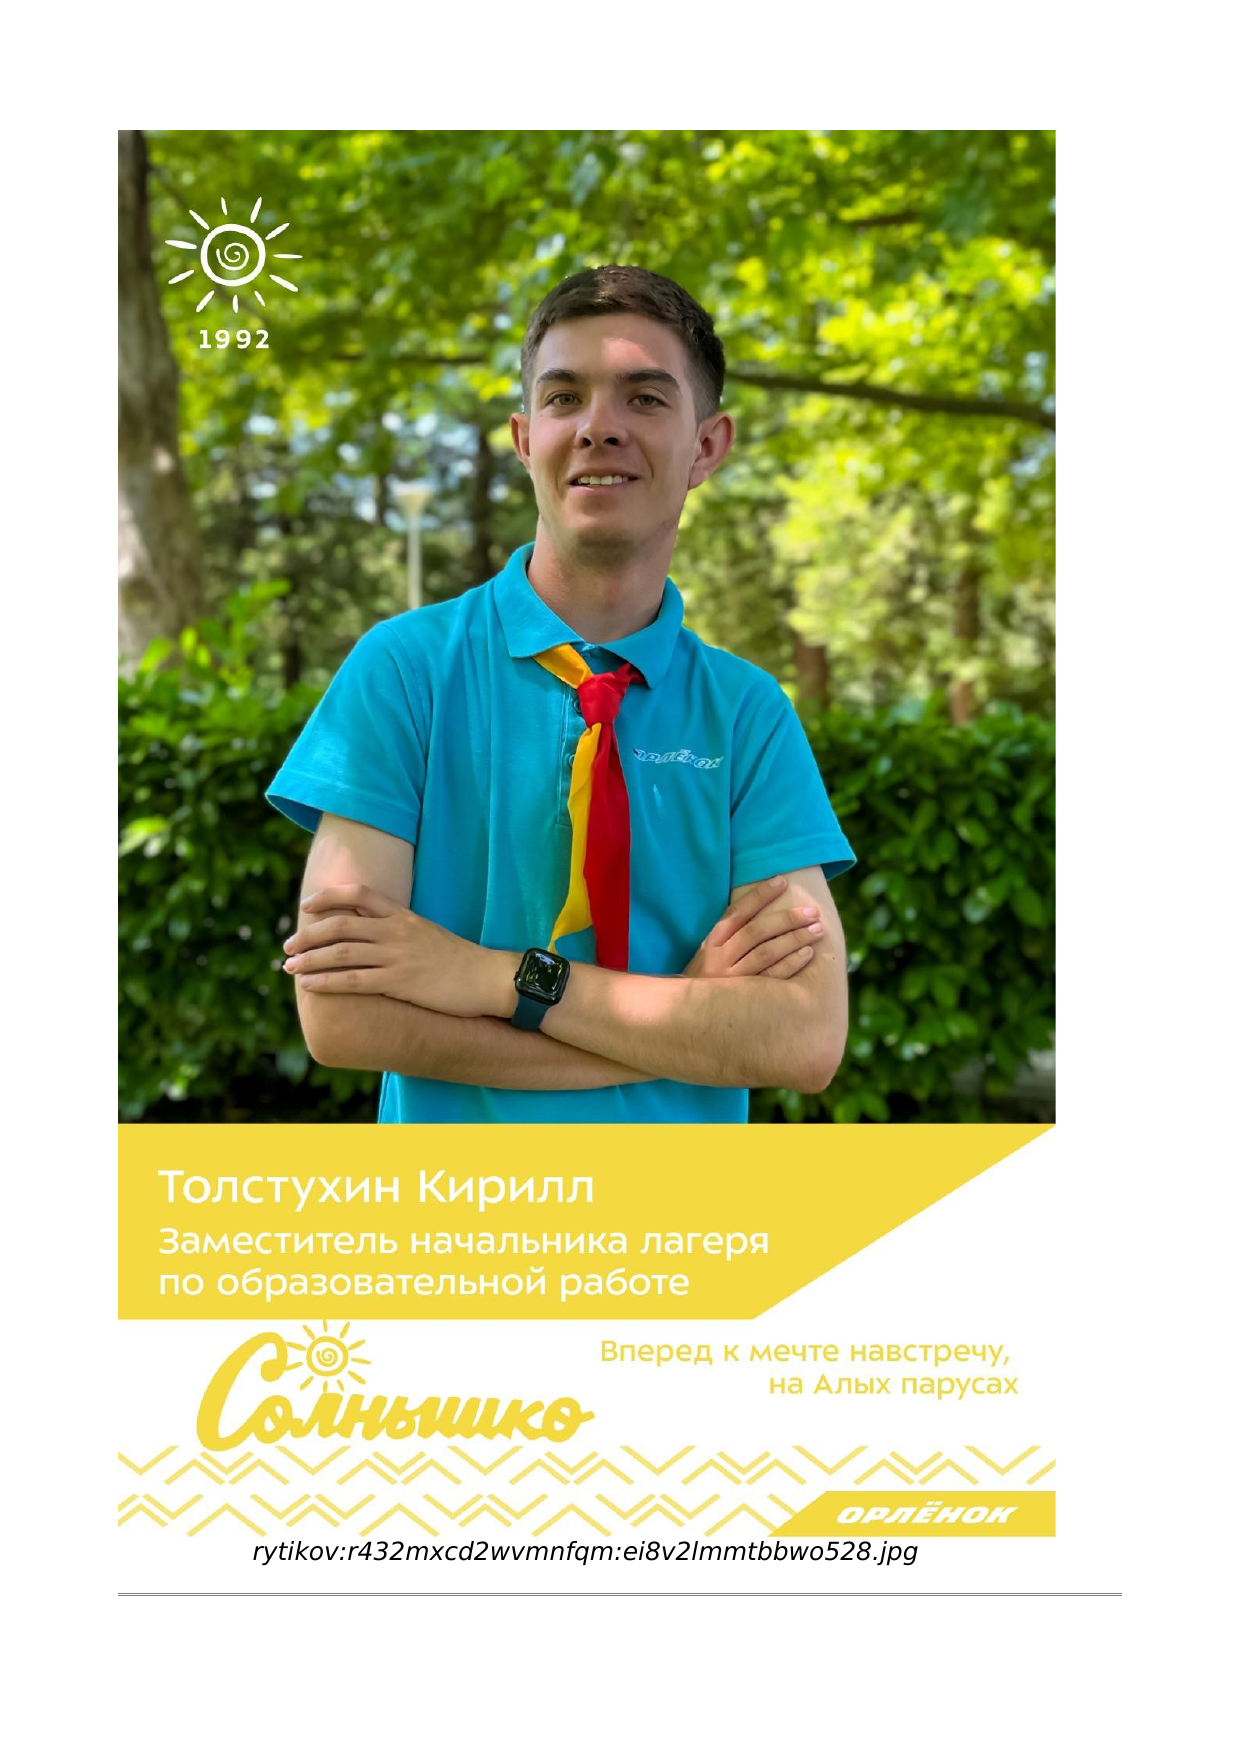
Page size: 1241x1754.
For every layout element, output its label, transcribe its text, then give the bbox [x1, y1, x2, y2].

picture [118, 130, 1056, 1537]
text rytikov:r432mxcd2wvmnfqm:ei8v2lmmtbbwo528.jpg [118, 1537, 1056, 1566]
